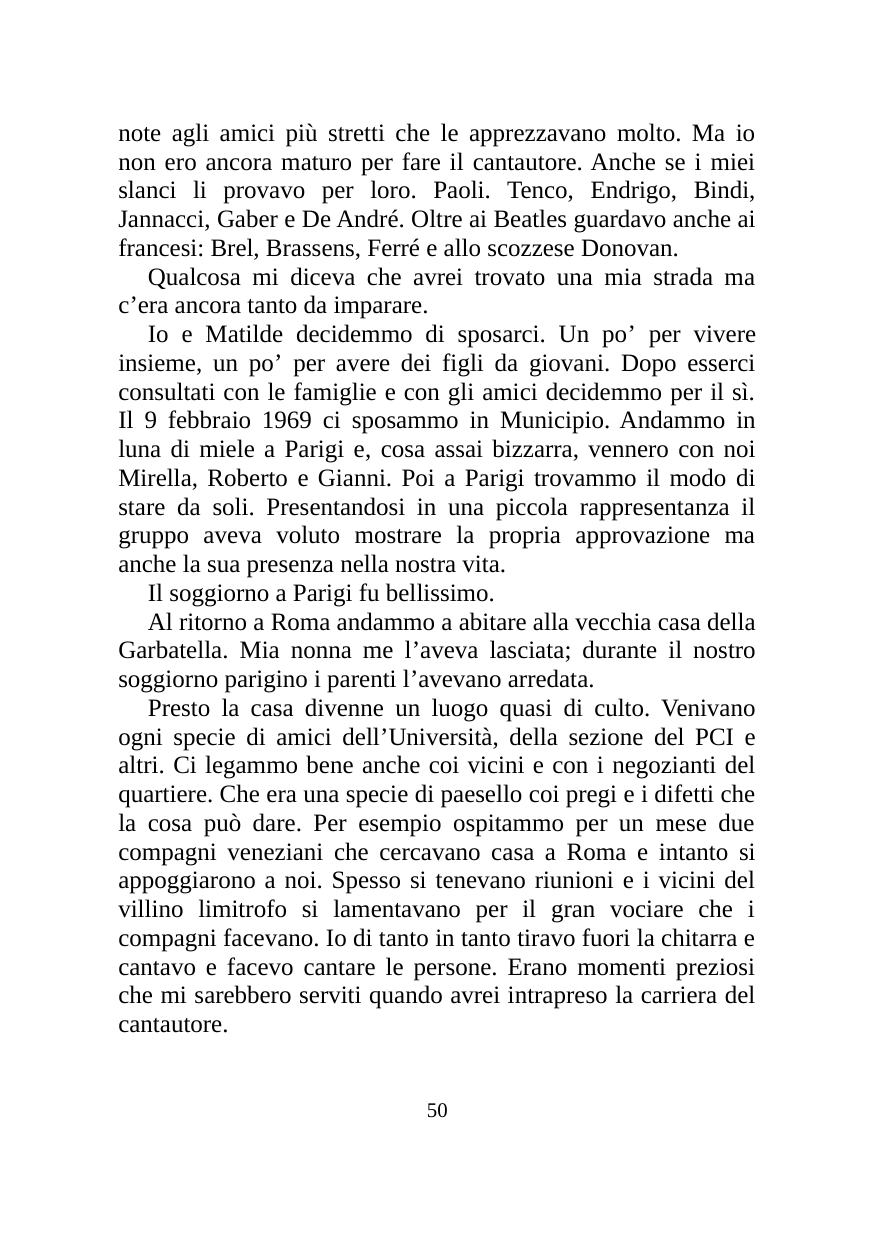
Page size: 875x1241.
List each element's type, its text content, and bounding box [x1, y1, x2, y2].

text Io e Matilde decidemmo di sposarci. Un po’ per vivere insieme, un po’ per avere dei figli da giovani. Dopo esserci consultati con le famiglie e con gli amici decidemmo per il sì. Il 9 febbraio 1969 ci sposammo in Municipio. Andammo in luna di miele a Parigi e, cosa assai bizzarra, vennero con noi Mirella, Roberto e Gianni. Poi a Parigi trovammo il modo di stare da soli. Presentandosi in una piccola rappresentanza il gruppo aveva voluto mostrare la propria approvazione ma anche la sua presenza nella nostra vita. [118, 319, 756, 578]
text note agli amici più stretti che le apprezzavano molto. Ma io non ero ancora maturo per fare il cantautore. Anche se i miei slanci li provavo per loro. Paoli. Tenco, Endrigo, Bindi, Jannacci, Gaber e De André. Oltre ai Beatles guardavo anche ai francesi: Brel, Brassens, Ferré e allo scozzese Donovan. [118, 118, 756, 262]
text Il soggiorno a Parigi fu bellissimo. [118, 578, 756, 607]
text Qualcosa mi diceva che avrei trovato una mia strada ma c’era ancora tanto da imparare. [118, 262, 756, 319]
text Al ritorno a Roma andammo a abitare alla vecchia casa della Garbatella. Mia nonna me l’aveva lasciata; durante il nostro soggiorno parigino i parenti l’avevano arredata. [118, 607, 756, 693]
text Presto la casa divenne un luogo quasi di culto. Venivano ogni specie di amici dell’Università, della sezione del PCI e altri. Ci legammo bene anche coi vicini e con i negozianti del quartiere. Che era una specie di paesello coi pregi e i difetti che la cosa può dare. Per esempio ospitammo per un mese due compagni veneziani che cercavano casa a Roma e intanto si appoggiarono a noi. Spesso si tenevano riunioni e i vicini del villino limitrofo si lamentavano per il gran vociare che i compagni facevano. Io di tanto in tanto tiravo fuori la chitarra e cantavo e facevo cantare le persone. Erano momenti preziosi che mi sarebbero serviti quando avrei intrapreso la carriera del cantautore. [118, 693, 756, 1038]
